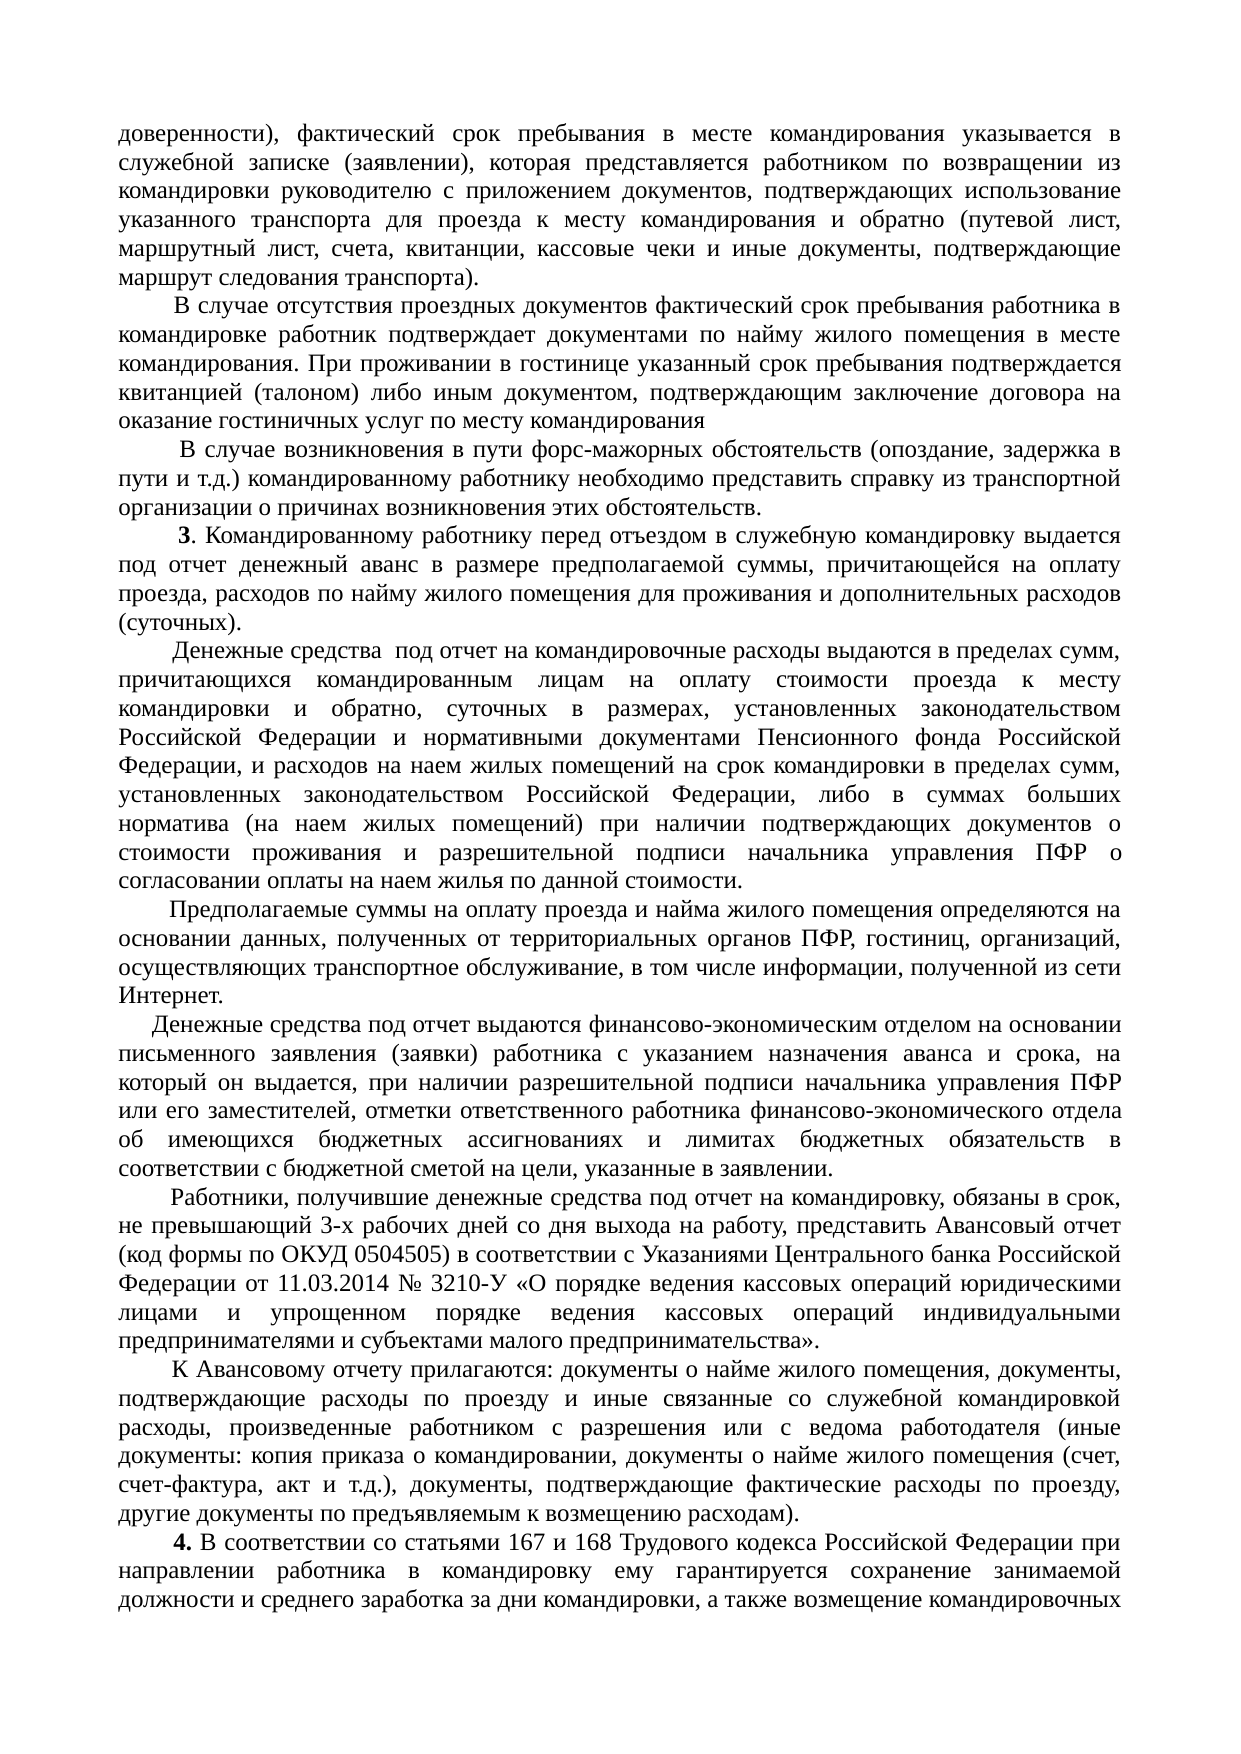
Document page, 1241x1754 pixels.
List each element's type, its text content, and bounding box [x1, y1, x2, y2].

text В случае отсутствия проездных документов фактический срок пребывания работника в командировке работник подтверждает документами по найму жилого помещения в месте командирования. При проживании в гостинице указанный срок пребывания подтверждается квитанцией (талоном) либо иным документом, подтверждающим заключение договора на оказание гостиничных услуг по месту командирования [118, 291, 1122, 434]
text К Авансовому отчету прилагаются: документы о найме жилого помещения, документы, подтверждающие расходы по проезду и иные связанные со служебной командировкой расходы, произведенные работником с разрешения или с ведома работодателя (иные документы: копия приказа о командировании, документы о найме жилого помещения (счет, счет-фактура, акт и т.д.), документы, подтверждающие фактические расходы по проезду, другие документы по предъявляемым к возмещению расходам). [118, 1354, 1122, 1527]
text Денежные средства под отчет выдаются финансово-экономическим отделом на основании письменного заявления (заявки) работника с указанием назначения аванса и срока, на который он выдается, при наличии разрешительной подписи начальника управления ПФР или его заместителей, отметки ответственного работника финансово-экономического отдела об имеющихся бюджетных ассигнованиях и лимитах бюджетных обязательств в соответствии с бюджетной сметой на цели, указанные в заявлении. [118, 1009, 1122, 1182]
text доверенности), фактический срок пребывания в месте командирования указывается в служебной записке (заявлении), которая представляется работником по возвращении из командировки руководителю с приложением документов, подтверждающих использование указанного транспорта для проезда к месту командирования и обратно (путевой лист, маршрутный лист, счета, квитанции, кассовые чеки и иные документы, подтверждающие маршрут следования транспорта). [118, 118, 1122, 291]
text Работники, получившие денежные средства под отчет на командировку, обязаны в срок, не превышающий 3-х рабочих дней со дня выхода на работу, представить Авансовый отчет (код формы по ОКУД 0504505) в соответствии с Указаниями Центрального банка Российской Федерации от 11.03.2014 № 3210-У «О порядке ведения кассовых операций юридическими лицами и упрощенном порядке ведения кассовых операций индивидуальными предпринимателями и субъектами малого предпринимательства». [118, 1182, 1122, 1354]
text Денежные средства под отчет на командировочные расходы выдаются в пределах сумм, причитающихся командированным лицам на оплату стоимости проезда к месту командировки и обратно, суточных в размерах, установленных законодательством Российской Федерации и нормативными документами Пенсионного фонда Российской Федерации, и расходов на наем жилых помещений на срок командировки в пределах сумм, установленных законодательством Российской Федерации, либо в суммах больших норматива (на наем жилых помещений) при наличии подтверждающих документов о стоимости проживания и разрешительной подписи начальника управления ПФР о согласовании оплаты на наем жилья по данной стоимости. [118, 636, 1122, 894]
text 3. Командированному работнику перед отъездом в служебную командировку выдается под отчет денежный аванс в размере предполагаемой суммы, причитающейся на оплату проезда, расходов по найму жилого помещения для проживания и дополнительных расходов (суточных). [118, 521, 1122, 636]
text Предполагаемые суммы на оплату проезда и найма жилого помещения определяются на основании данных, полученных от территориальных органов ПФР, гостиниц, организаций, осуществляющих транспортное обслуживание, в том числе информации, полученной из сети Интернет. [118, 894, 1122, 1009]
text 4. В соответствии со статьями 167 и 168 Трудового кодекса Российской Федерации при направлении работника в командировку ему гарантируется сохранение занимаемой должности и среднего заработка за дни командировки, а также возмещение командировочных [118, 1527, 1122, 1613]
text В случае возникновения в пути форс-мажорных обстоятельств (опоздание, задержка в пути и т.д.) командированному работнику необходимо представить справку из транспортной организации о причинах возникновения этих обстоятельств. [118, 434, 1122, 521]
